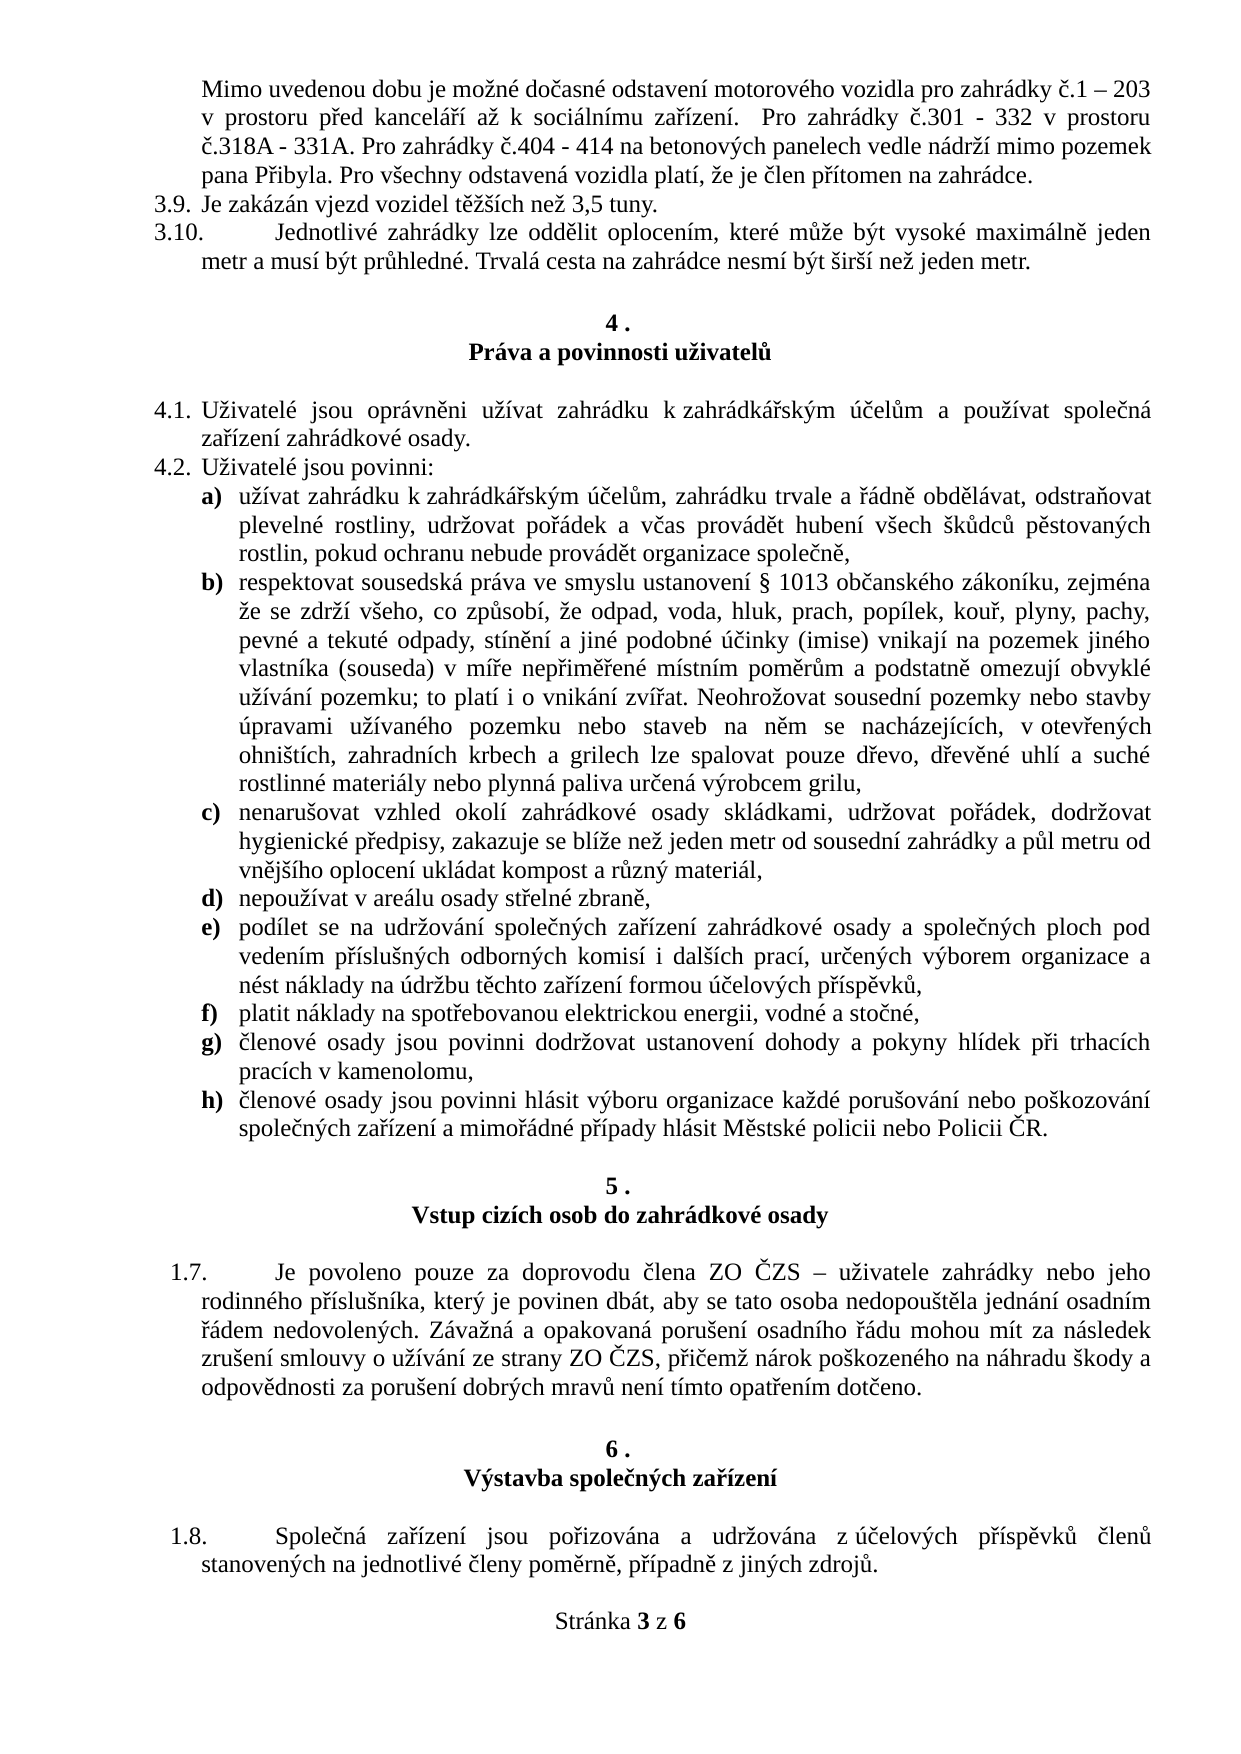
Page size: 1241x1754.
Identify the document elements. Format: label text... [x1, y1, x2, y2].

list Mimo uvedenou dobu je možné dočasné odstavení motorového vozidla pro zahrádky č.1 – 203 v prostoru před kanceláří až k sociálnímu zařízení. Pro zahrádky č.301 - 332 v prostoru č.318A - 331A. Pro zahrádky č.404 - 414 na betonových panelech vedle nádrží mimo pozemek pana Přibyla. Pro všechny odstavená vozidla platí, že je člen přítomen na zahrádce. [148, 74, 1152, 189]
list nepoužívat v areálu osady střelné zbraně, [201, 883, 1152, 912]
list užívat zahrádku k zahrádkářským účelům, zahrádku trvale a řádně obdělávat, odstraňovat plevelné rostliny, udržovat pořádek a včas provádět hubení všech škůdců pěstovaných rostlin, pokud ochranu nebude provádět organizace společně, [201, 481, 1152, 567]
list Společná zařízení jsou pořizována a udržována z účelových příspěvků členů stanovených na jednotlivé členy poměrně, případně z jiných zdrojů. [163, 1521, 1152, 1578]
list členové osady jsou povinni hlásit výboru organizace každé porušování nebo poškozování společných zařízení a mimořádné případy hlásit Městské policii nebo Policii ČR. [201, 1085, 1152, 1142]
list Je zakázán vjezd vozidel těžších než 3,5 tuny. [148, 189, 1152, 217]
list členové osady jsou povinni dodržovat ustanovení dohody a pokyny hlídek při trhacích pracích v kamenolomu, [201, 1027, 1152, 1085]
list podílet se na udržování společných zařízení zahrádkové osady a společných ploch pod vedením příslušných odborných komisí i dalších prací, určených výborem organizace a nést náklady na údržbu těchto zařízení formou účelových příspěvků, [201, 912, 1152, 998]
subtitle Vstup cizích osob do zahrádkové osady [88, 1171, 1152, 1228]
list platit náklady na spotřebovanou elektrickou energii, vodné a stočné, [201, 998, 1152, 1027]
list Uživatelé jsou oprávněni užívat zahrádku k zahrádkářským účelům a používat společná zařízení zahrádkové osady. [148, 395, 1152, 452]
subtitle Výstavba společných zařízení [88, 1434, 1152, 1492]
list Uživatelé jsou povinni: [148, 452, 1152, 481]
list respektovat sousedská práva ve smyslu ustanovení § 1013 občanského zákoníku, zejména že se zdrží všeho, co způsobí, že odpad, voda, hluk, prach, popílek, kouř, plyny, pachy, pevné a tekuté odpady, stínění a jiné podobné účinky (imise) vnikají na pozemek jiného vlastníka (souseda) v míře nepřiměřené místním poměrům a podstatně omezují obvyklé užívání pozemku; to platí i o vnikání zvířat. Neohrožovat sousední pozemky nebo stavby úpravami užívaného pozemku nebo staveb na něm se nacházejících, v otevřených ohništích, zahradních krbech a grilech lze spalovat pouze dřevo, dřevěné uhlí a suché rostlinné materiály nebo plynná paliva určená výrobcem grilu, [201, 567, 1152, 797]
list Je povoleno pouze za doprovodu člena ZO ČZS – uživatele zahrádky nebo jeho rodinného příslušníka, který je povinen dbát, aby se tato osoba nedopouštěla jednání osadním řádem nedovolených. Závažná a opakovaná porušení osadního řádu mohou mít za následek zrušení smlouvy o užívání ze strany ZO ČZS, přičemž nárok poškozeného na náhradu škody a odpovědnosti za porušení dobrých mravů není tímto opatřením dotčeno. [163, 1257, 1152, 1401]
list nenarušovat vzhled okolí zahrádkové osady skládkami, udržovat pořádek, dodržovat hygienické předpisy, zakazuje se blíže než jeden metr od sousední zahrádky a půl metru od vnějšího oplocení ukládat kompost a různý materiál, [201, 797, 1152, 883]
list Jednotlivé zahrádky lze oddělit oplocením, které může být vysoké maximálně jeden metr a musí být průhledné. Trvalá cesta na zahrádce nesmí být širší než jeden metr. [148, 217, 1152, 275]
subtitle Práva a povinnosti uživatelů [88, 308, 1152, 366]
